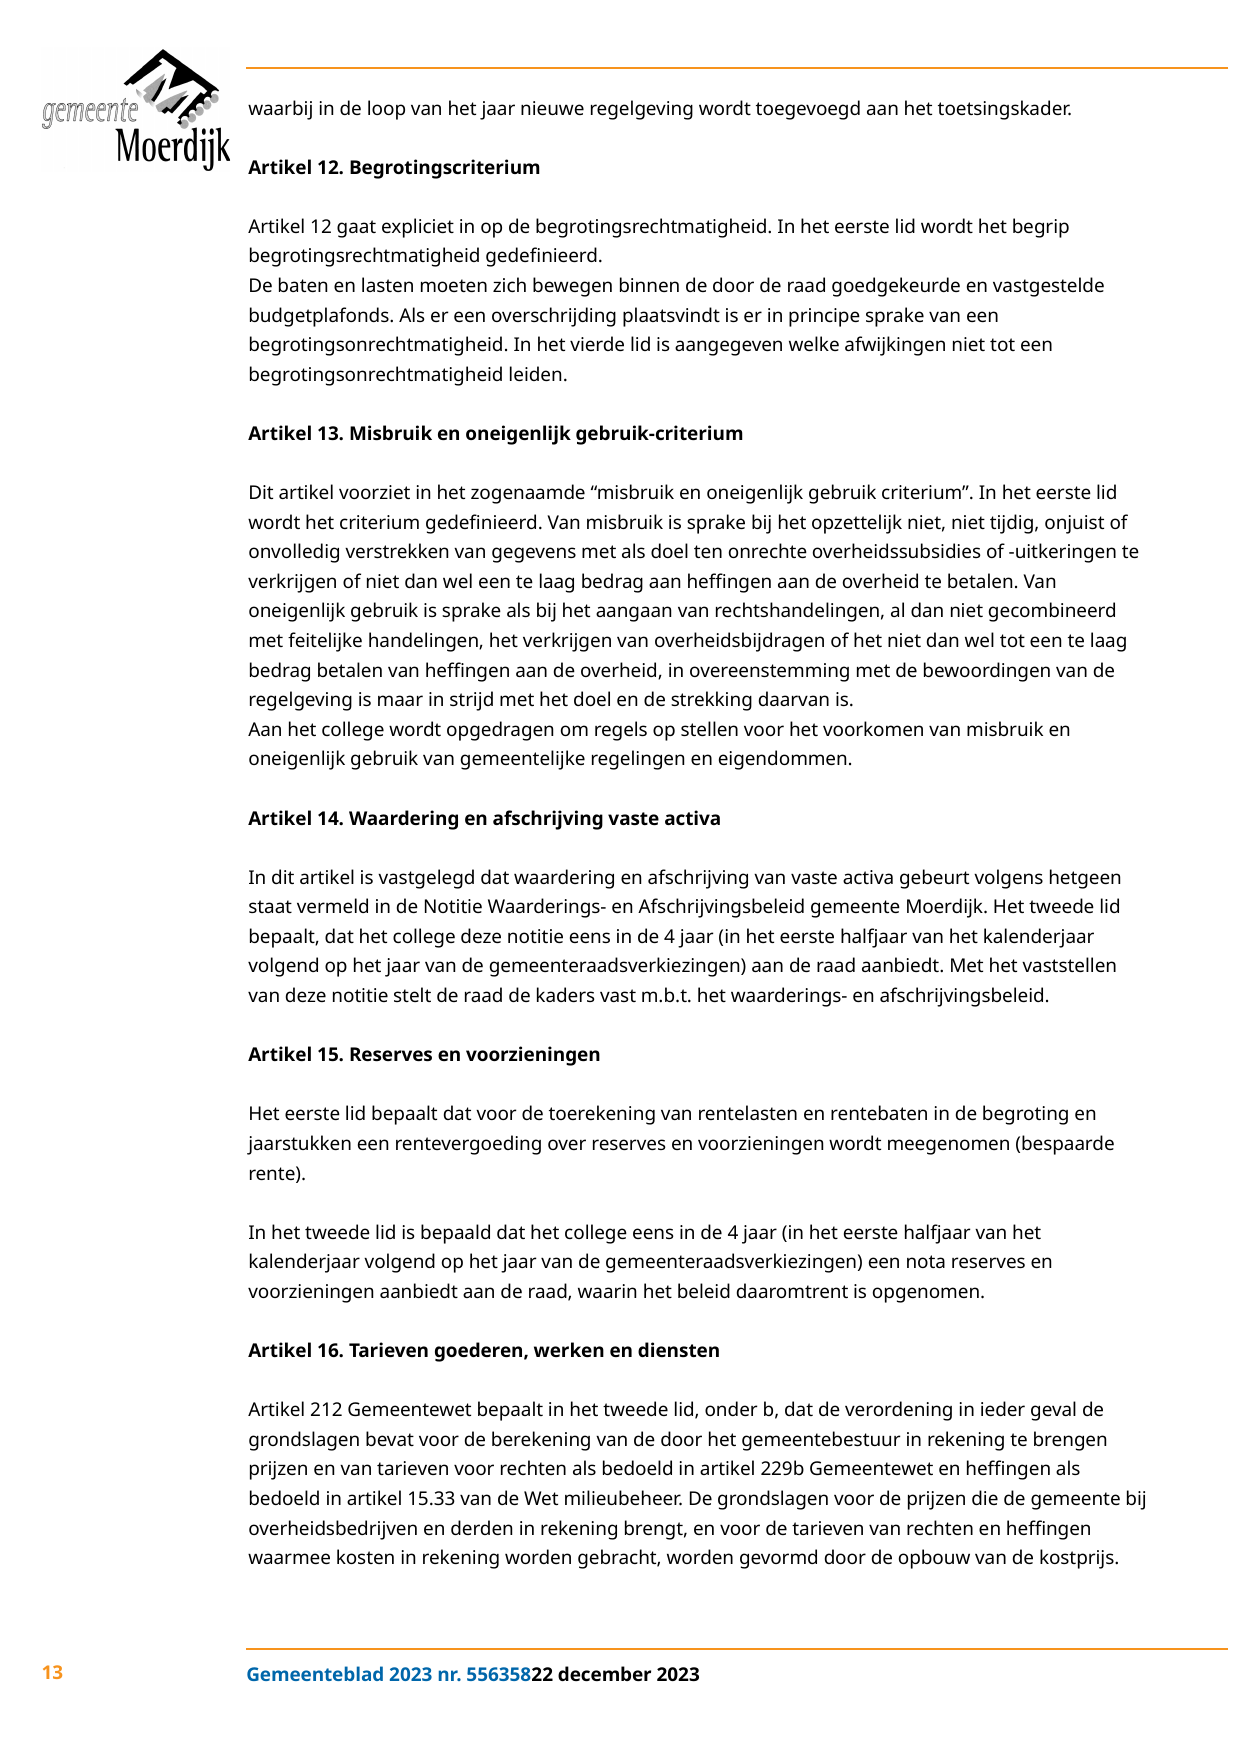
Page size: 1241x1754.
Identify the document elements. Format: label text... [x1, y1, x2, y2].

text In dit artikel is vastgelegd dat waardering en afschrijving van vaste activa gebeurt volgens hetgeen staat vermeld in de Notitie Waarderings- en Afschrijvingsbeleid gemeente Moerdijk. Het tweede lid bepaalt, dat het college deze notitie eens in de 4 jaar (in het eerste halfjaar van het kalenderjaar volgend op het jaar van de gemeenteraadsverkiezingen) aan de raad aanbiedt. Met het vaststellen van deze notitie stelt de raad de kaders vast m.b.t. het waarderings- en afschrijvingsbeleid. [248, 864, 1152, 1008]
text Het eerste lid bepaalt dat voor de toerekening van rentelasten en rentebaten in de begroting en jaarstukken een rentevergoeding over reserves en voorzieningen wordt meegenomen (bespaarde rente). [248, 1101, 1152, 1186]
text waarbij in de loop van het jaar nieuwe regelgeving wordt toegevoegd aan het toetsingskader. [248, 95, 1152, 121]
text Artikel 212 Gemeentewet bepaalt in het tweede lid, onder b, dat de verordening in ieder geval de grondslagen bevat voor de berekening van de door het gemeentebestuur in rekening te brengen prijzen en van tarieven voor rechten als bedoeld in artikel 229b Gemeentewet en heffingen als bedoeld in artikel 15.33 van de Wet milieubeheer. De grondslagen voor de prijzen die de gemeente bij overheidsbedrijven en derden in rekening brengt, en voor de tarieven van rechten en heffingen waarmee kosten in rekening worden gebracht, worden gevormd door de opbouw van de kostprijs. [248, 1396, 1152, 1570]
text De baten en lasten moeten zich bewegen binnen de door de raad goedgekeurde en vastgestelde budgetplafonds. Als er een overschrijding plaatsvindt is er in principe sprake van een begrotingsonrechtmatigheid. In het vierde lid is aangegeven welke afwijkingen niet tot een begrotingsonrechtmatigheid leiden. [248, 272, 1152, 387]
text Artikel 12. Begrotingscriterium [248, 154, 1152, 180]
text Aan het college wordt opgedragen om regels op stellen voor het voorkomen van misbruik en oneigenlijk gebruik van gemeentelijke regelingen en eigendommen. [248, 716, 1152, 771]
picture [41, 47, 231, 172]
text Dit artikel voorziet in het zogenaamde “misbruik en oneigenlijk gebruik criterium”. In het eerste lid wordt het criterium gedefinieerd. Van misbruik is sprake bij het opzettelijk niet, niet tijdig, onjuist of onvolledig verstrekken van gegevens met als doel ten onrechte overheidssubsidies of -uitkeringen te verkrijgen of niet dan wel een te laag bedrag aan heffingen aan de overheid te betalen. Van oneigenlijk gebruik is sprake als bij het aangaan van rechtshandelingen, al dan niet gecombineerd met feitelijke handelingen, het verkrijgen van overheidsbijdragen of het niet dan wel tot een te laag bedrag betalen van heffingen aan de overheid, in overeenstemming met de bewoordingen van de regelgeving is maar in strijd met het doel en de strekking daarvan is. [248, 479, 1152, 712]
text Artikel 15. Reserves en voorzieningen [248, 1041, 1152, 1067]
text Artikel 16. Tarieven goederen, werken en diensten [248, 1337, 1152, 1363]
text Artikel 14. Waardering en afschrijving vaste activa [248, 805, 1152, 831]
text Artikel 13. Misbruik en oneigenlijk gebruik-criterium [248, 420, 1152, 446]
text Artikel 12 gaat expliciet in op de begrotingsrechtmatigheid. In het eerste lid wordt het begrip begrotingsrechtmatigheid gedefinieerd. [248, 213, 1152, 268]
text In het tweede lid is bepaald dat het college eens in de 4 jaar (in het eerste halfjaar van het kalenderjaar volgend op het jaar van de gemeenteraadsverkiezingen) een nota reserves en voorzieningen aanbiedt aan de raad, waarin het beleid daaromtrent is opgenomen. [248, 1219, 1152, 1304]
